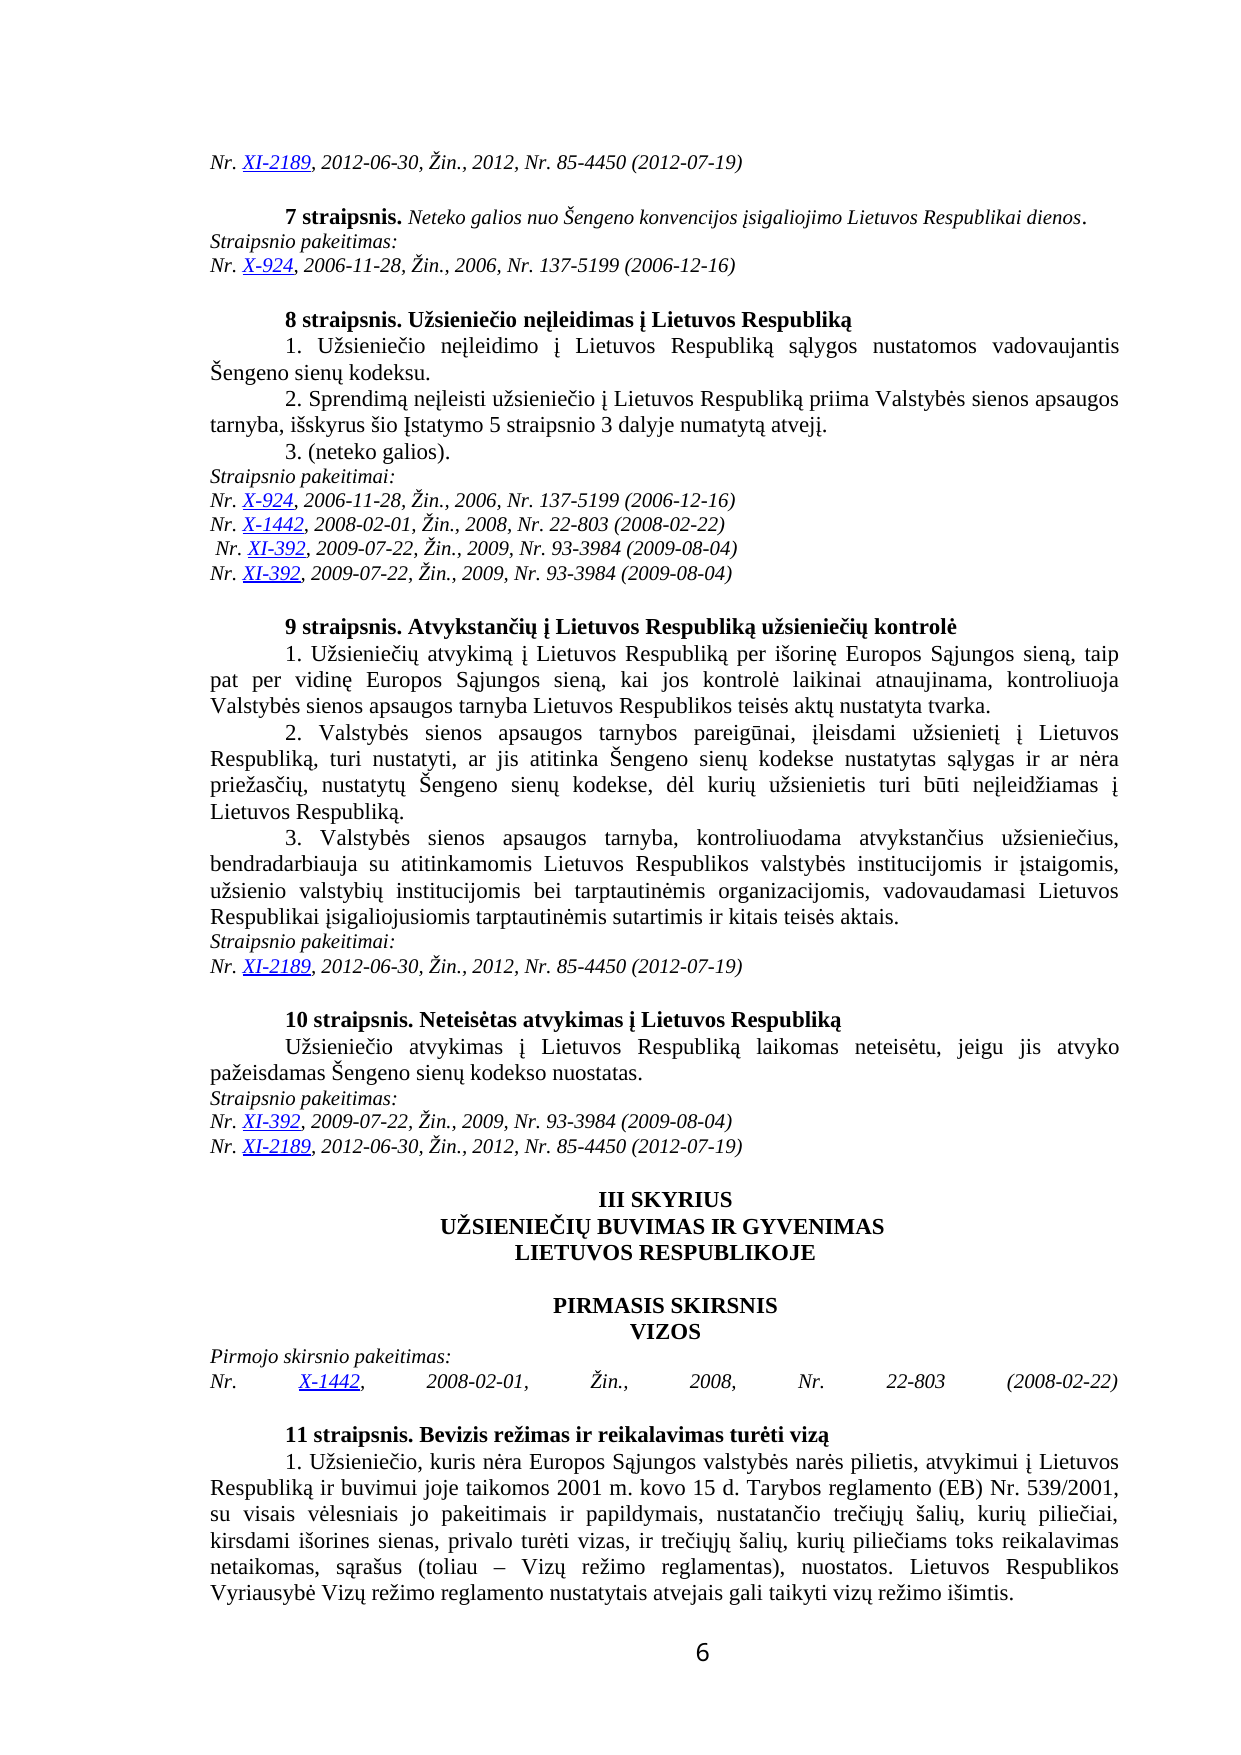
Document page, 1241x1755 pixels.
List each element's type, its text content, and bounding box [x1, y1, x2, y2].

text Nr. X-924, 2006-11-28, Žin., 2006, Nr. 137-5199 (2006-12-16) [210, 253, 1120, 277]
text Nr. XI-2189, 2012-06-30, Žin., 2012, Nr. 85-4450 (2012-07-19) [210, 1133, 1120, 1158]
text Užsieniečio atvykimas į Lietuvos Respubliką laikomas neteisėtu, jeigu jis atvyko pažeisdamas Šengeno sienų kodekso nuostatas. [210, 1033, 1120, 1085]
text Nr. XI-392, 2009-07-22, Žin., 2009, Nr. 93-3984 (2009-08-04) [210, 1109, 1120, 1133]
text Nr. XI-392, 2009-07-22, Žin., 2009, Nr. 93-3984 (2009-08-04) [210, 560, 1120, 584]
text Nr. X-924, 2006-11-28, Žin., 2006, Nr. 137-5199 (2006-12-16) [210, 488, 1120, 512]
text Straipsnio pakeitimai: [210, 929, 1120, 953]
text PIRMASIS SKIRSNIS [210, 1292, 1120, 1318]
text Nr. XI-2189, 2012-06-30, Žin., 2012, Nr. 85-4450 (2012-07-19) [210, 150, 1120, 174]
text 7 straipsnis. Neteko galios nuo Šengeno konvencijos įsigaliojimo Lietuvos Respublikai dienos. [210, 203, 1120, 229]
text Nr. XI-2189, 2012-06-30, Žin., 2012, Nr. 85-4450 (2012-07-19) [210, 953, 1120, 978]
text VIZOS [210, 1318, 1120, 1344]
text 3. Valstybės sienos apsaugos tarnyba, kontroliuodama atvykstančius užsieniečius, bendradarbiauja su atitinkamomis Lietuvos Respublikos valstybės institucijomis ir įstaigomis, užsienio valstybių institucijomis bei tarptautinėmis organizacijomis, vadovaudamasi Lietuvos Respublikai įsigaliojusiomis tarptautinėmis sutartimis ir kitais teisės aktais. [210, 824, 1120, 929]
text 8 straipsnis. Užsieniečio neįleidimas į Lietuvos Respubliką [210, 306, 1120, 332]
text 11 straipsnis. Bevizis režimas ir reikalavimas turėti vizą [210, 1421, 1120, 1448]
text 2. Valstybės sienos apsaugos tarnybos pareigūnai, įleisdami užsienietį į Lietuvos Respubliką, turi nustatyti, ar jis atitinka Šengeno sienų kodekse nustatytas sąlygas ir ar nėra priežasčių, nustatytų Šengeno sienų kodekse, dėl kurių užsienietis turi būti neįleidžiamas į Lietuvos Respubliką. [210, 719, 1120, 824]
text Straipsnio pakeitimas: [210, 1085, 1120, 1109]
text 1. Užsieniečio neįleidimo į Lietuvos Respubliką sąlygos nustatomos vadovaujantis Šengeno sienų kodeksu. [210, 332, 1120, 385]
text Nr. X-1442, 2008-02-01, Žin., 2008, Nr. 22-803 (2008-02-22) [210, 1368, 1120, 1421]
text Pirmojo skirsnio pakeitimas: [210, 1344, 1120, 1368]
text 3. (neteko galios). [210, 438, 1120, 464]
text III SKYRIUS [210, 1186, 1120, 1213]
text 1. Užsieniečių atvykimą į Lietuvos Respubliką per išorinę Europos Sąjungos sieną, taip pat per vidinę Europos Sąjungos sieną, kai jos kontrolė laikinai atnaujinama, kontroliuoja Valstybės sienos apsaugos tarnyba Lietuvos Respublikos teisės aktų nustatyta tvarka. [210, 639, 1120, 719]
text Straipsnio pakeitimai: [210, 464, 1120, 488]
text 9 straipsnis. Atvykstančių į Lietuvos Respubliką užsieniečių kontrolė [210, 613, 1120, 639]
text 10 straipsnis. Neteisėtas atvykimas į Lietuvos Respubliką [210, 1006, 1120, 1033]
text 1. Užsieniečio, kuris nėra Europos Sąjungos valstybės narės pilietis, atvykimui į Lietuvos Respubliką ir buvimui joje taikomos 2001 m. kovo 15 d. Tarybos reglamento (EB) Nr. 539/2001, su visais vėlesniais jo pakeitimais ir papildymais, nustatančio trečiųjų šalių, kurių piliečiai, kirsdami išorines sienas, privalo turėti vizas, ir trečiųjų šalių, kurių piliečiams toks reikalavimas netaikomas, sąrašus (toliau – Vizų režimo reglamentas), nuostatos. Lietuvos Respublikos Vyriausybė Vizų režimo reglamento nustatytais atvejais gali taikyti vizų režimo išimtis. [210, 1448, 1120, 1606]
text UŽSIENIEČIŲ BUVIMAS IR GYVENIMAS [210, 1213, 1120, 1239]
text 2. Sprendimą neįleisti užsieniečio į Lietuvos Respubliką priima Valstybės sienos apsaugos tarnyba, išskyrus šio Įstatymo 5 straipsnio 3 dalyje numatytą atvejį. [210, 385, 1120, 438]
text LIETUVOS RESPUBLIKOJE [210, 1239, 1120, 1265]
text Straipsnio pakeitimas: [210, 229, 1120, 253]
text Nr. X-1442, 2008-02-01, Žin., 2008, Nr. 22-803 (2008-02-22) Nr. XI-392, 2009-07-22, Žin., 2009, Nr. 93-3984 (2009-08-04) [210, 512, 1120, 560]
